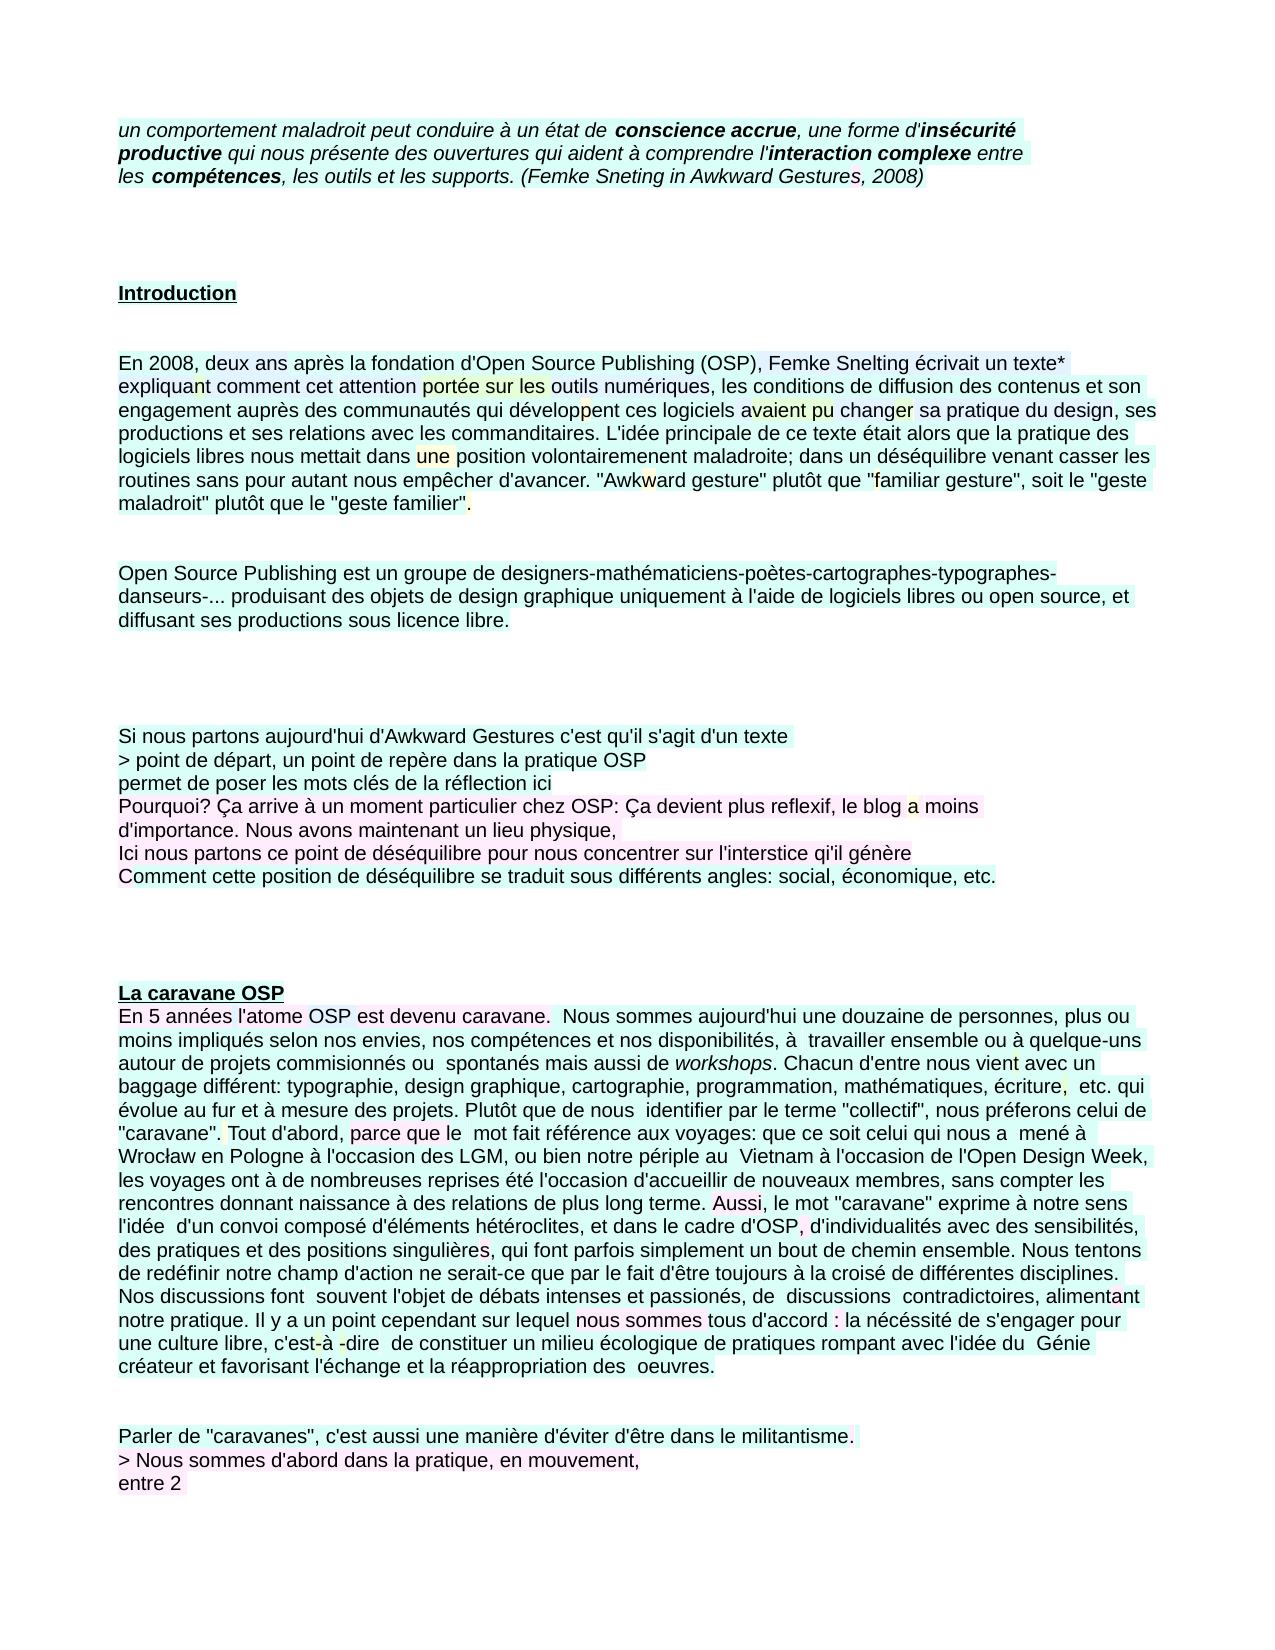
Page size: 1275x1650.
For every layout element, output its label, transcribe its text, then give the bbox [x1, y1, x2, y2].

text Ici nous partons ce point de déséquilibre pour nous concentrer sur l'interstice qi'il génère [118, 841, 1157, 865]
text Si nous partons aujourd'hui d'Awkward Gestures c'est qu'il s'agit d'un texte [118, 725, 1157, 748]
text entre 2 [118, 1471, 1157, 1495]
text un comportement maladroit peut conduire à un état de conscience accrue, une forme d'insécurité productive qui nous présente des ouvertures qui aident à comprendre l'interaction complexe entre les compétences, les outils et les supports. (Femke Sneting in Awkward Gestures, 2008) [118, 118, 1157, 188]
text Introduction [118, 281, 1157, 305]
text Open Source Publishing est un groupe de designers-mathématiciens-poètes-cartographes-typographes-danseurs-... produisant des objets de design graphique uniquement à l'aide de logiciels libres ou open source, et diffusant ses productions sous licence libre. [118, 561, 1157, 631]
text > point de départ, un point de repère dans la pratique OSP [118, 748, 1157, 771]
text La caravane OSP [118, 981, 1157, 1005]
text permet de poser les mots clés de la réflection ici [118, 771, 1157, 795]
text > Nous sommes d'abord dans la pratique, en mouvement, [118, 1448, 1157, 1471]
text En 5 années l'atome OSP est devenu caravane. Nous sommes aujourd'hui une douzaine de personnes, plus ou moins impliqués selon nos envies, nos compétences et nos disponibilités, à travailler ensemble ou à quelque-uns autour de projets commisionnés ou spontanés mais aussi de workshops. Chacun d'entre nous vient avec un baggage différent: typographie, design graphique, cartographie, programmation, mathématiques, écriture, etc. qui évolue au fur et à mesure des projets. Plutôt que de nous identifier par le terme "collectif", nous préferons celui de "caravane". Tout d'abord, parce que le mot fait référence aux voyages: que ce soit celui qui nous a mené à Wrocław en Pologne à l'occasion des LGM, ou bien notre périple au Vietnam à l'occasion de l'Open Design Week, les voyages ont à de nombreuses reprises été l'occasion d'accueillir de nouveaux membres, sans compter les rencontres donnant naissance à des relations de plus long terme. Aussi, le mot "caravane" exprime à notre sens l'idée d'un convoi composé d'éléments hétéroclites, et dans le cadre d'OSP, d'individualités avec des sensibilités, des pratiques et des positions singulières, qui font parfois simplement un bout de chemin ensemble. Nous tentons de redéfinir notre champ d'action ne serait-ce que par le fait d'être toujours à la croisé de différentes disciplines. Nos discussions font souvent l'objet de débats intenses et passionés, de discussions contradictoires, alimentant notre pratique. Il y a un point cependant sur lequel nous sommes tous d'accord : la nécéssité de s'engager pour une culture libre, c'est-à -dire de constituer un milieu écologique de pratiques rompant avec l'idée du Génie créateur et favorisant l'échange et la réappropriation des oeuvres. [118, 1005, 1157, 1378]
text Parler de "caravanes", c'est aussi une manière d'éviter d'être dans le militantisme. [118, 1425, 1157, 1448]
text Pourquoi? Ça arrive à un moment particulier chez OSP: Ça devient plus reflexif, le blog a moins d'importance. Nous avons maintenant un lieu physique, [118, 795, 1157, 841]
text En 2008, deux ans après la fondation d'Open Source Publishing (OSP), Femke Snelting écrivait un texte* expliquant comment cet attention portée sur les outils numériques, les conditions de diffusion des contenus et son engagement auprès des communautés qui développent ces logiciels avaient pu changer sa pratique du design, ses productions et ses relations avec les commanditaires. L'idée principale de ce texte était alors que la pratique des logiciels libres nous mettait dans une position volontairemenent maladroite; dans un déséquilibre venant casser les routines sans pour autant nous empêcher d'avancer. "Awkward gesture" plutôt que "familiar gesture", soit le "geste maladroit" plutôt que le "geste familier". [118, 351, 1157, 515]
text Comment cette position de déséquilibre se traduit sous différents angles: social, économique, etc. [118, 865, 1157, 888]
